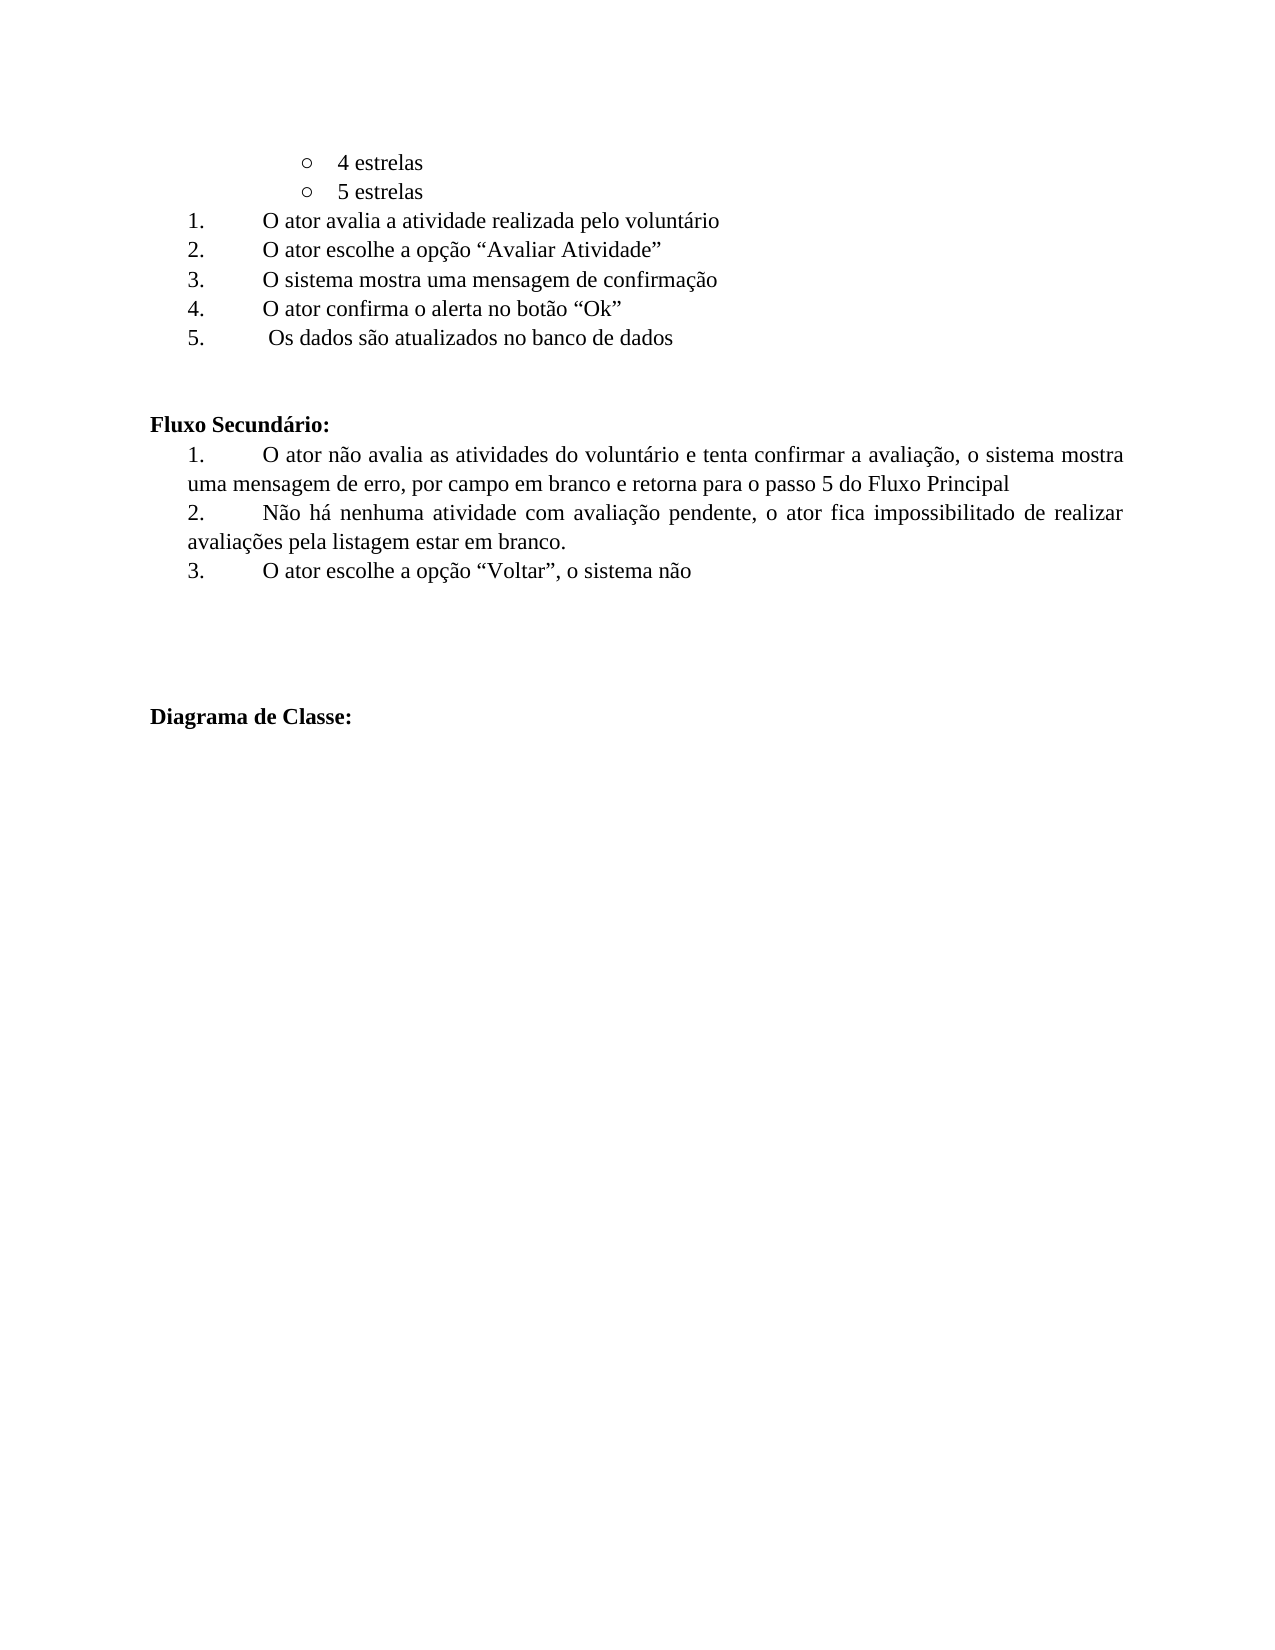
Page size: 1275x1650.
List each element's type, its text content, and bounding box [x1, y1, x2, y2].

text Diagrama de Classe: [150, 704, 1125, 729]
text 2. Não há nenhuma atividade com avaliação pendente, o ator fica impossibilitado de realizar avaliações pela listagem estar em branco. [187, 500, 1125, 554]
text 3. O sistema mostra uma mensagem de confirmação [187, 267, 1125, 292]
text 5. Os dados são atualizados no banco de dados [187, 325, 1125, 350]
text Fluxo Secundário: [150, 412, 1125, 438]
text ○ 4 estrelas [300, 150, 1125, 175]
text 3. O ator escolhe a opção “Voltar”, o sistema não [187, 558, 1125, 584]
text 2. O ator escolhe a opção “Avaliar Atividade” [187, 237, 1125, 263]
text ○ 5 estrelas [300, 179, 1125, 204]
text 1. O ator não avalia as atividades do voluntário e tenta confirmar a avaliação, o sistema mostra uma mensagem de erro, por campo em branco e retorna para o passo 5 do Fluxo Principal [187, 442, 1125, 496]
text 1. O ator avalia a atividade realizada pelo voluntário [187, 208, 1125, 234]
text 4. O ator confirma o alerta no botão “Ok” [187, 296, 1125, 321]
